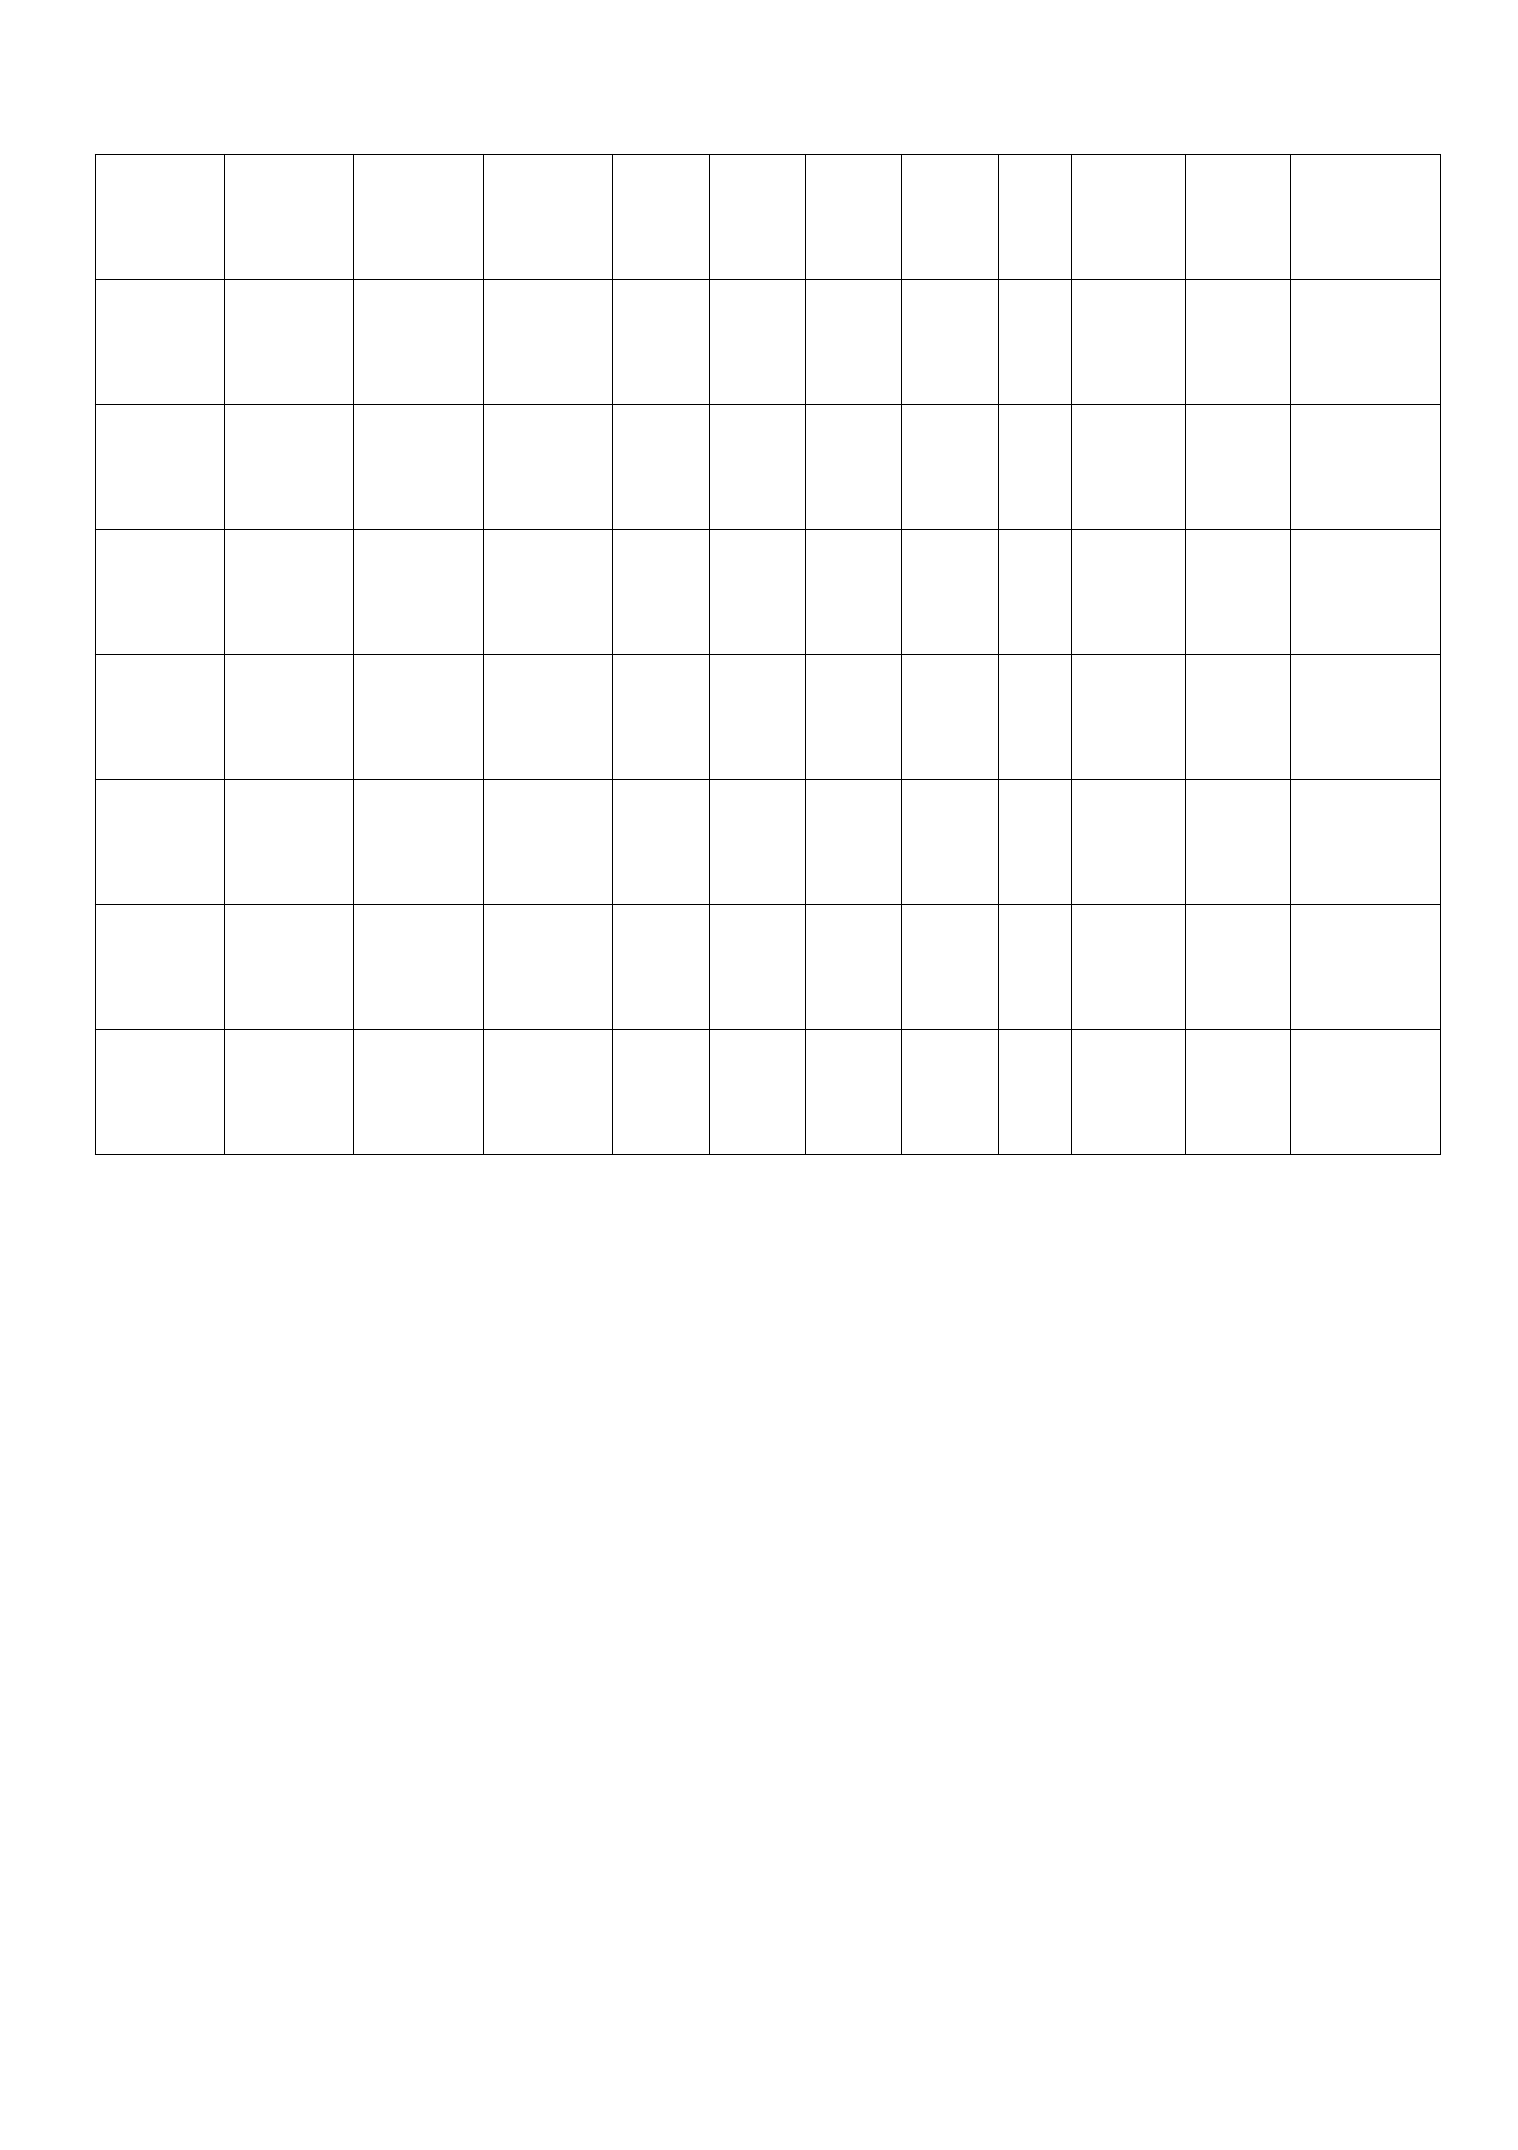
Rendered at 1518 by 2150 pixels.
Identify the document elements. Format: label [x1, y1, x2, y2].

table_cell [96, 905, 224, 1029]
table_cell [1291, 530, 1440, 654]
table_cell [613, 155, 709, 279]
table_cell [613, 655, 709, 779]
table_cell [225, 280, 353, 404]
table_cell [613, 905, 709, 1029]
table_cell [1291, 655, 1440, 779]
table_cell [1072, 905, 1185, 1029]
table_cell [613, 1030, 709, 1154]
table_cell [1072, 155, 1185, 279]
table_cell [1072, 780, 1185, 904]
table_cell [902, 280, 998, 404]
table_cell [1186, 530, 1290, 654]
table_cell [484, 1030, 612, 1154]
table_cell [225, 905, 353, 1029]
table_cell [999, 405, 1071, 529]
table_cell [484, 280, 612, 404]
table_cell [225, 780, 353, 904]
table_cell [902, 155, 998, 279]
table_cell [999, 280, 1071, 404]
table_cell [484, 155, 612, 279]
table_cell [1186, 155, 1290, 279]
table_cell [484, 405, 612, 529]
table_cell [354, 280, 483, 404]
table_cell [1291, 155, 1440, 279]
table_cell [1291, 280, 1440, 404]
table_cell [1186, 280, 1290, 404]
table_cell [1291, 405, 1440, 529]
table_cell [96, 655, 224, 779]
table_cell [613, 780, 709, 904]
table_cell [354, 780, 483, 904]
table_cell [999, 655, 1071, 779]
table_cell [484, 905, 612, 1029]
table_cell [1291, 905, 1440, 1029]
table_cell [902, 655, 998, 779]
table_cell [710, 780, 805, 904]
table_cell [1186, 780, 1290, 904]
table_cell [1291, 780, 1440, 904]
table_cell [999, 530, 1071, 654]
table_cell [1072, 1030, 1185, 1154]
table_cell [225, 155, 353, 279]
table_cell [806, 655, 901, 779]
table_cell [484, 655, 612, 779]
table_cell [999, 905, 1071, 1029]
table_cell [613, 405, 709, 529]
table_cell [225, 530, 353, 654]
table_cell [902, 530, 998, 654]
table_cell [710, 905, 805, 1029]
table_cell [710, 655, 805, 779]
table_cell [484, 530, 612, 654]
table_cell [96, 155, 224, 279]
table_cell [902, 405, 998, 529]
table_cell [354, 905, 483, 1029]
table_cell [1186, 655, 1290, 779]
table_cell [96, 1030, 224, 1154]
table_cell [96, 780, 224, 904]
table_cell [806, 530, 901, 654]
table_cell [354, 655, 483, 779]
table_cell [1186, 1030, 1290, 1154]
table_cell [484, 780, 612, 904]
table_cell [1072, 280, 1185, 404]
table_cell [613, 530, 709, 654]
table_cell [806, 280, 901, 404]
table_cell [806, 405, 901, 529]
table_cell [999, 1030, 1071, 1154]
table_cell [96, 405, 224, 529]
table_cell [225, 655, 353, 779]
table_cell [354, 405, 483, 529]
table_cell [902, 780, 998, 904]
table_cell [806, 905, 901, 1029]
table_cell [1186, 405, 1290, 529]
table_cell [806, 780, 901, 904]
table_cell [710, 530, 805, 654]
table_cell [354, 530, 483, 654]
table_cell [96, 280, 224, 404]
table_cell [225, 1030, 353, 1154]
table_cell [999, 780, 1071, 904]
table_cell [1186, 905, 1290, 1029]
table_cell [225, 405, 353, 529]
table_cell [806, 1030, 901, 1154]
table_cell [710, 280, 805, 404]
table_cell [613, 280, 709, 404]
table_cell [96, 530, 224, 654]
table_cell [710, 155, 805, 279]
table_cell [1072, 405, 1185, 529]
table_cell [1072, 655, 1185, 779]
table_cell [710, 1030, 805, 1154]
table_cell [902, 905, 998, 1029]
table_cell [354, 1030, 483, 1154]
table_cell [710, 405, 805, 529]
table_cell [999, 155, 1071, 279]
table_cell [354, 155, 483, 279]
table_cell [902, 1030, 998, 1154]
table_cell [806, 155, 901, 279]
table_cell [1291, 1030, 1440, 1154]
table_cell [1072, 530, 1185, 654]
